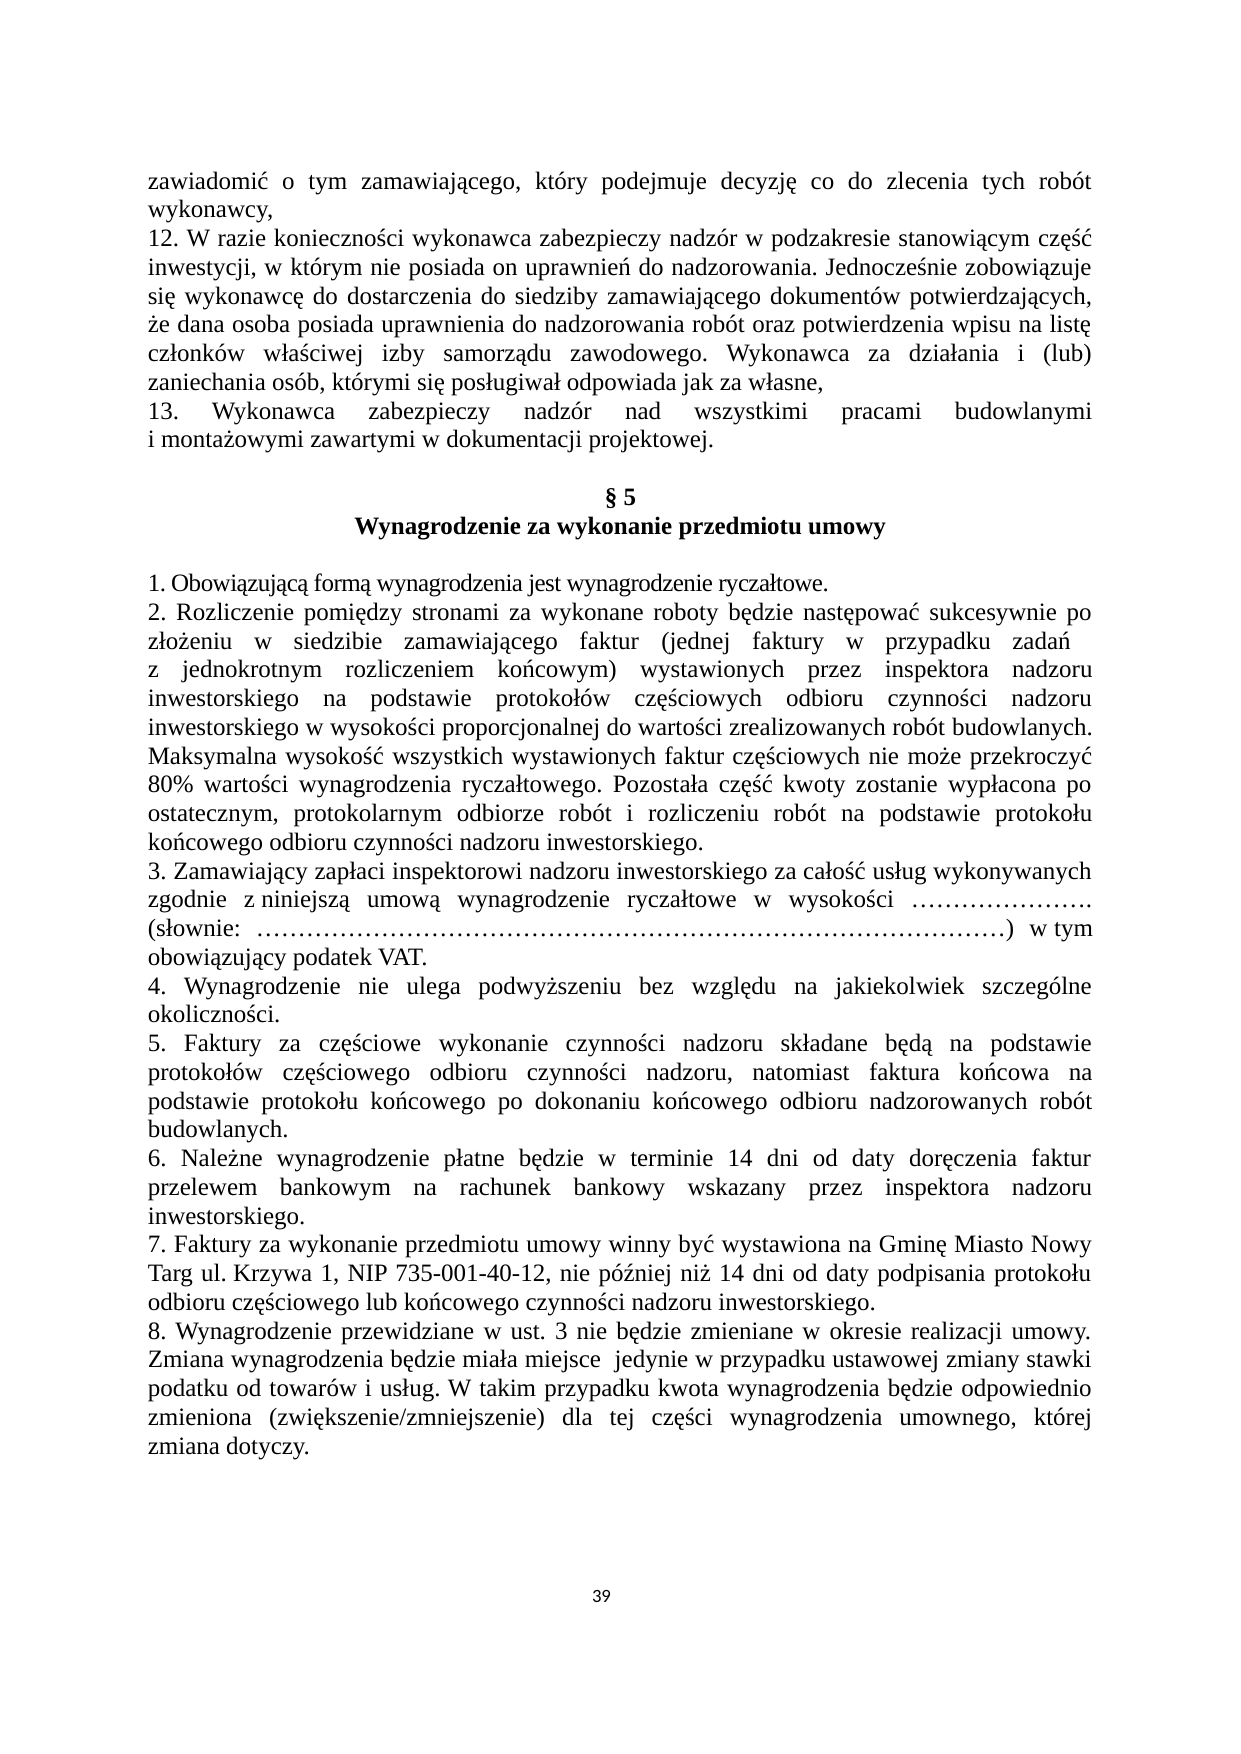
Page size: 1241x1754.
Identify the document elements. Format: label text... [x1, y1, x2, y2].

text 13. Wykonawca zabezpieczy nadzór nad wszystkimi pracami budowlanymi i montażowymi zawartymi w dokumentacji projektowej. [148, 396, 1093, 453]
text 1. Obowiązującą formą wynagrodzenia jest wynagrodzenie ryczałtowe. [148, 568, 1093, 597]
text Wynagrodzenie za wykonanie przedmiotu umowy [148, 511, 1093, 539]
text 2. Rozliczenie pomiędzy stronami za wykonane roboty będzie następować sukcesywnie po złożeniu w siedzibie zamawiającego faktur (jednej faktury w przypadku zadań z jednokrotnym rozliczeniem końcowym) wystawionych przez inspektora nadzoru inwestorskiego na podstawie protokołów częściowych odbioru czynności nadzoru inwestorskiego w wysokości proporcjonalnej do wartości zrealizowanych robót budowlanych. Maksymalna wysokość wszystkich wystawionych faktur częściowych nie może przekroczyć 80% wartości wynagrodzenia ryczałtowego. Pozostała część kwoty zostanie wypłacona po ostatecznym, protokolarnym odbiorze robót i rozliczeniu robót na podstawie protokołu końcowego odbioru czynności nadzoru inwestorskiego. [148, 597, 1093, 856]
text 8. Wynagrodzenie przewidziane w ust. 3 nie będzie zmieniane w okresie realizacji umowy. Zmiana wynagrodzenia będzie miała miejsce jedynie w przypadku ustawowej zmiany stawki podatku od towarów i usług. W takim przypadku kwota wynagrodzenia będzie odpowiednio zmieniona (zwiększenie/zmniejszenie) dla tej części wynagrodzenia umownego, której zmiana dotyczy. [148, 1316, 1093, 1459]
text 3. Zamawiający zapłaci inspektorowi nadzoru inwestorskiego za całość usług wykonywanych zgodnie z niniejszą umową wynagrodzenie ryczałtowe w wysokości …………………. (słownie: ………………………………………………………………………………) w tym obowiązujący podatek VAT. [148, 856, 1093, 971]
text zawiadomić o tym zamawiającego, który podejmuje decyzję co do zlecenia tych robót wykonawcy, [148, 166, 1093, 223]
text 4. Wynagrodzenie nie ulega podwyższeniu bez względu na jakiekolwiek szczególne okoliczności. [148, 971, 1093, 1028]
text § 5 [148, 482, 1093, 511]
text 12. W razie konieczności wykonawca zabezpieczy nadzór w podzakresie stanowiącym część inwestycji, w którym nie posiada on uprawnień do nadzorowania. Jednocześnie zobowiązuje się wykonawcę do dostarczenia do siedziby zamawiającego dokumentów potwierdzających, że dana osoba posiada uprawnienia do nadzorowania robót oraz potwierdzenia wpisu na listę członków właściwej izby samorządu zawodowego. Wykonawca za działania i (lub) zaniechania osób, którymi się posługiwał odpowiada jak za własne, [148, 223, 1093, 396]
text 7. Faktury za wykonanie przedmiotu umowy winny być wystawiona na Gminę Miasto Nowy Targ ul. Krzywa 1, NIP 735-001-40-12, nie później niż 14 dni od daty podpisania protokołu odbioru częściowego lub końcowego czynności nadzoru inwestorskiego. [148, 1229, 1093, 1316]
text 6. Należne wynagrodzenie płatne będzie w terminie 14 dni od daty doręczenia faktur przelewem bankowym na rachunek bankowy wskazany przez inspektora nadzoru inwestorskiego. [148, 1143, 1093, 1229]
text 5. Faktury za częściowe wykonanie czynności nadzoru składane będą na podstawie protokołów częściowego odbioru czynności nadzoru, natomiast faktura końcowa na podstawie protokołu końcowego po dokonaniu końcowego odbioru nadzorowanych robót budowlanych. [148, 1028, 1093, 1143]
